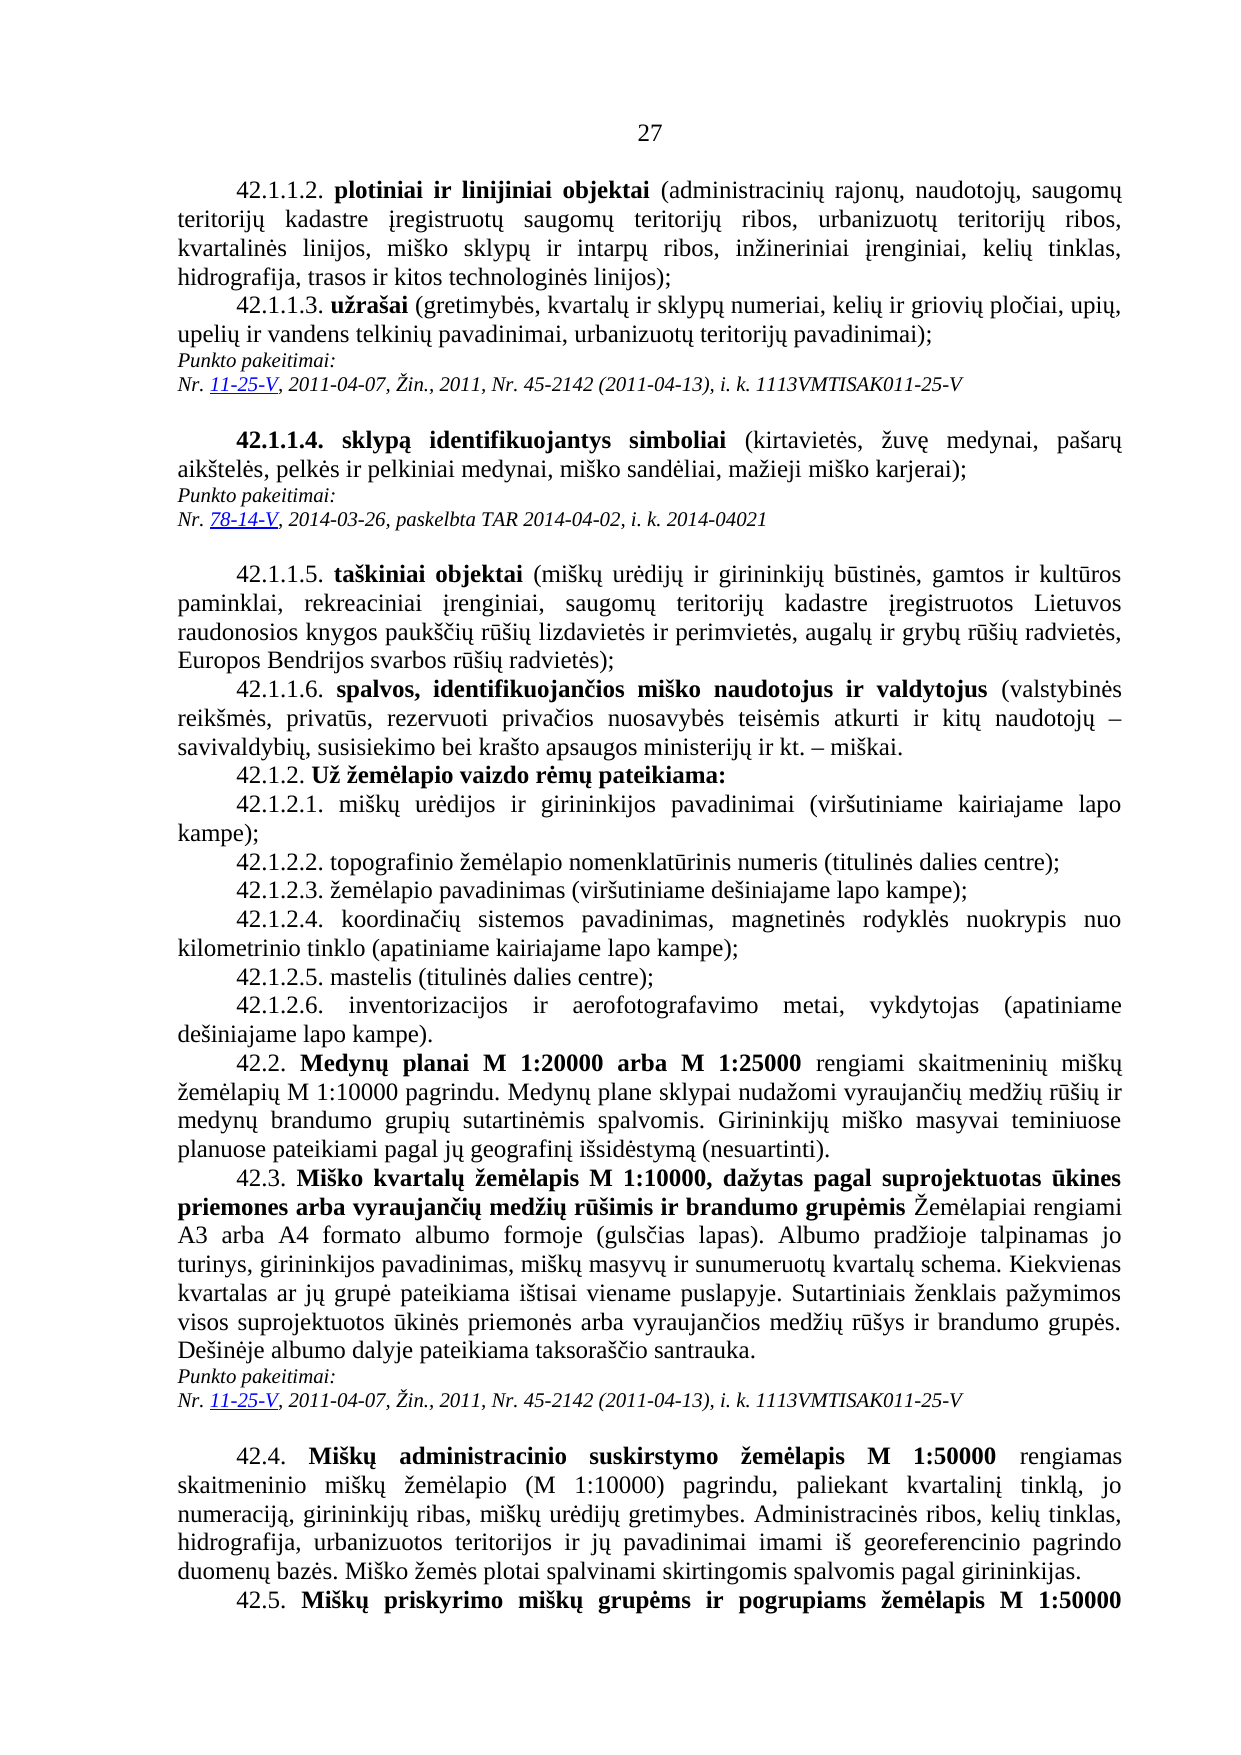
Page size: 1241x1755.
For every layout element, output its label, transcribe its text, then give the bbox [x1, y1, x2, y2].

text 42.1.2.3. žemėlapio pavadinimas (viršutiniame dešiniajame lapo kampe); [177, 876, 1122, 904]
text 42.1.2.4. koordinačių sistemos pavadinimas, magnetinės rodyklės nuokrypis nuo kilometrinio tinklo (apatiniame kairiajame lapo kampe); [177, 904, 1122, 962]
text Punkto pakeitimai: [177, 1364, 1122, 1388]
text 42.1.2. Už žemėlapio vaizdo rėmų pateikiama: [177, 761, 1122, 789]
text 42.1.1.4. sklypą identifikuojantys simboliai (kirtavietės, žuvę medynai, pašarų aikštelės, pelkės ir pelkiniai medynai, miško sandėliai, mažieji miško karjerai); [177, 425, 1122, 482]
text 42.1.1.3. užrašai (gretimybės, kvartalų ir sklypų numeriai, kelių ir griovių pločiai, upių, upelių ir vandens telkinių pavadinimai, urbanizuotų teritorijų pavadinimai); [177, 291, 1122, 348]
text 42.1.1.5. taškiniai objektai (miškų urėdijų ir girininkijų būstinės, gamtos ir kultūros paminklai, rekreaciniai įrenginiai, saugomų teritorijų kadastre įregistruotos Lietuvos raudonosios knygos paukščių rūšių lizdavietės ir perimvietės, augalų ir grybų rūšių radvietės, Europos Bendrijos svarbos rūšių radvietės); [177, 559, 1122, 674]
text Punkto pakeitimai: [177, 348, 1122, 372]
text 42.1.2.2. topografinio žemėlapio nomenklatūrinis numeris (titulinės dalies centre); [177, 847, 1122, 876]
text Nr. 11-25-V, 2011-04-07, Žin., 2011, Nr. 45-2142 (2011-04-13), i. k. 1113VMTISAK011-25-V [177, 372, 1122, 396]
text Nr. 11-25-V, 2011-04-07, Žin., 2011, Nr. 45-2142 (2011-04-13), i. k. 1113VMTISAK011-25-V [177, 1388, 1122, 1412]
text 42.1.2.6. inventorizacijos ir aerofotografavimo metai, vykdytojas (apatiniame dešiniajame lapo kampe). [177, 991, 1122, 1048]
text 42.5. Miškų priskyrimo miškų grupėms ir pogrupiams žemėlapis M 1:50000 [177, 1585, 1122, 1614]
text 42.2. Medynų planai M 1:20000 arba M 1:25000 rengiami skaitmeninių miškų žemėlapių M 1:10000 pagrindu. Medynų plane sklypai nudažomi vyraujančių medžių rūšių ir medynų brandumo grupių sutartinėmis spalvomis. Girininkijų miško masyvai teminiuose planuose pateikiami pagal jų geografinį išsidėstymą (nesuartinti). [177, 1048, 1122, 1163]
text 42.1.2.5. mastelis (titulinės dalies centre); [177, 962, 1122, 991]
text Punkto pakeitimai: [177, 482, 1122, 507]
text Nr. 78-14-V, 2014-03-26, paskelbta TAR 2014-04-02, i. k. 2014-04021 [177, 507, 1122, 531]
text 42.4. Miškų administracinio suskirstymo žemėlapis M 1:50000 rengiamas skaitmeninio miškų žemėlapio (M 1:10000) pagrindu, paliekant kvartalinį tinklą, jo numeraciją, girininkijų ribas, miškų urėdijų gretimybes. Administracinės ribos, kelių tinklas, hidrografija, urbanizuotos teritorijos ir jų pavadinimai imami iš georeferencinio pagrindo duomenų bazės. Miško žemės plotai spalvinami skirtingomis spalvomis pagal girininkijas. [177, 1441, 1122, 1585]
text 42.1.1.6. spalvos, identifikuojančios miško naudotojus ir valdytojus (valstybinės reikšmės, privatūs, rezervuoti privačios nuosavybės teisėmis atkurti ir kitų naudotojų – savivaldybių, susisiekimo bei krašto apsaugos ministerijų ir kt. – miškai. [177, 674, 1122, 761]
text 42.1.2.1. miškų urėdijos ir girininkijos pavadinimai (viršutiniame kairiajame lapo kampe); [177, 789, 1122, 847]
text 42.3. Miško kvartalų žemėlapis M 1:10000, dažytas pagal suprojektuotas ūkines priemones arba vyraujančių medžių rūšimis ir brandumo grupėmis Žemėlapiai rengiami A3 arba A4 formato albumo formoje (gulsčias lapas). Albumo pradžioje talpinamas jo turinys, girininkijos pavadinimas, miškų masyvų ir sunumeruotų kvartalų schema. Kiekvienas kvartalas ar jų grupė pateikiama ištisai viename puslapyje. Sutartiniais ženklais pažymimos visos suprojektuotos ūkinės priemonės arba vyraujančios medžių rūšys ir brandumo grupės. Dešinėje albumo dalyje pateikiama taksoraščio santrauka. [177, 1163, 1122, 1364]
text 42.1.1.2. plotiniai ir linijiniai objektai (administracinių rajonų, naudotojų, saugomų teritorijų kadastre įregistruotų saugomų teritorijų ribos, urbanizuotų teritorijų ribos, kvartalinės linijos, miško sklypų ir intarpų ribos, inžineriniai įrenginiai, kelių tinklas, hidrografija, trasos ir kitos technologinės linijos); [177, 176, 1122, 291]
